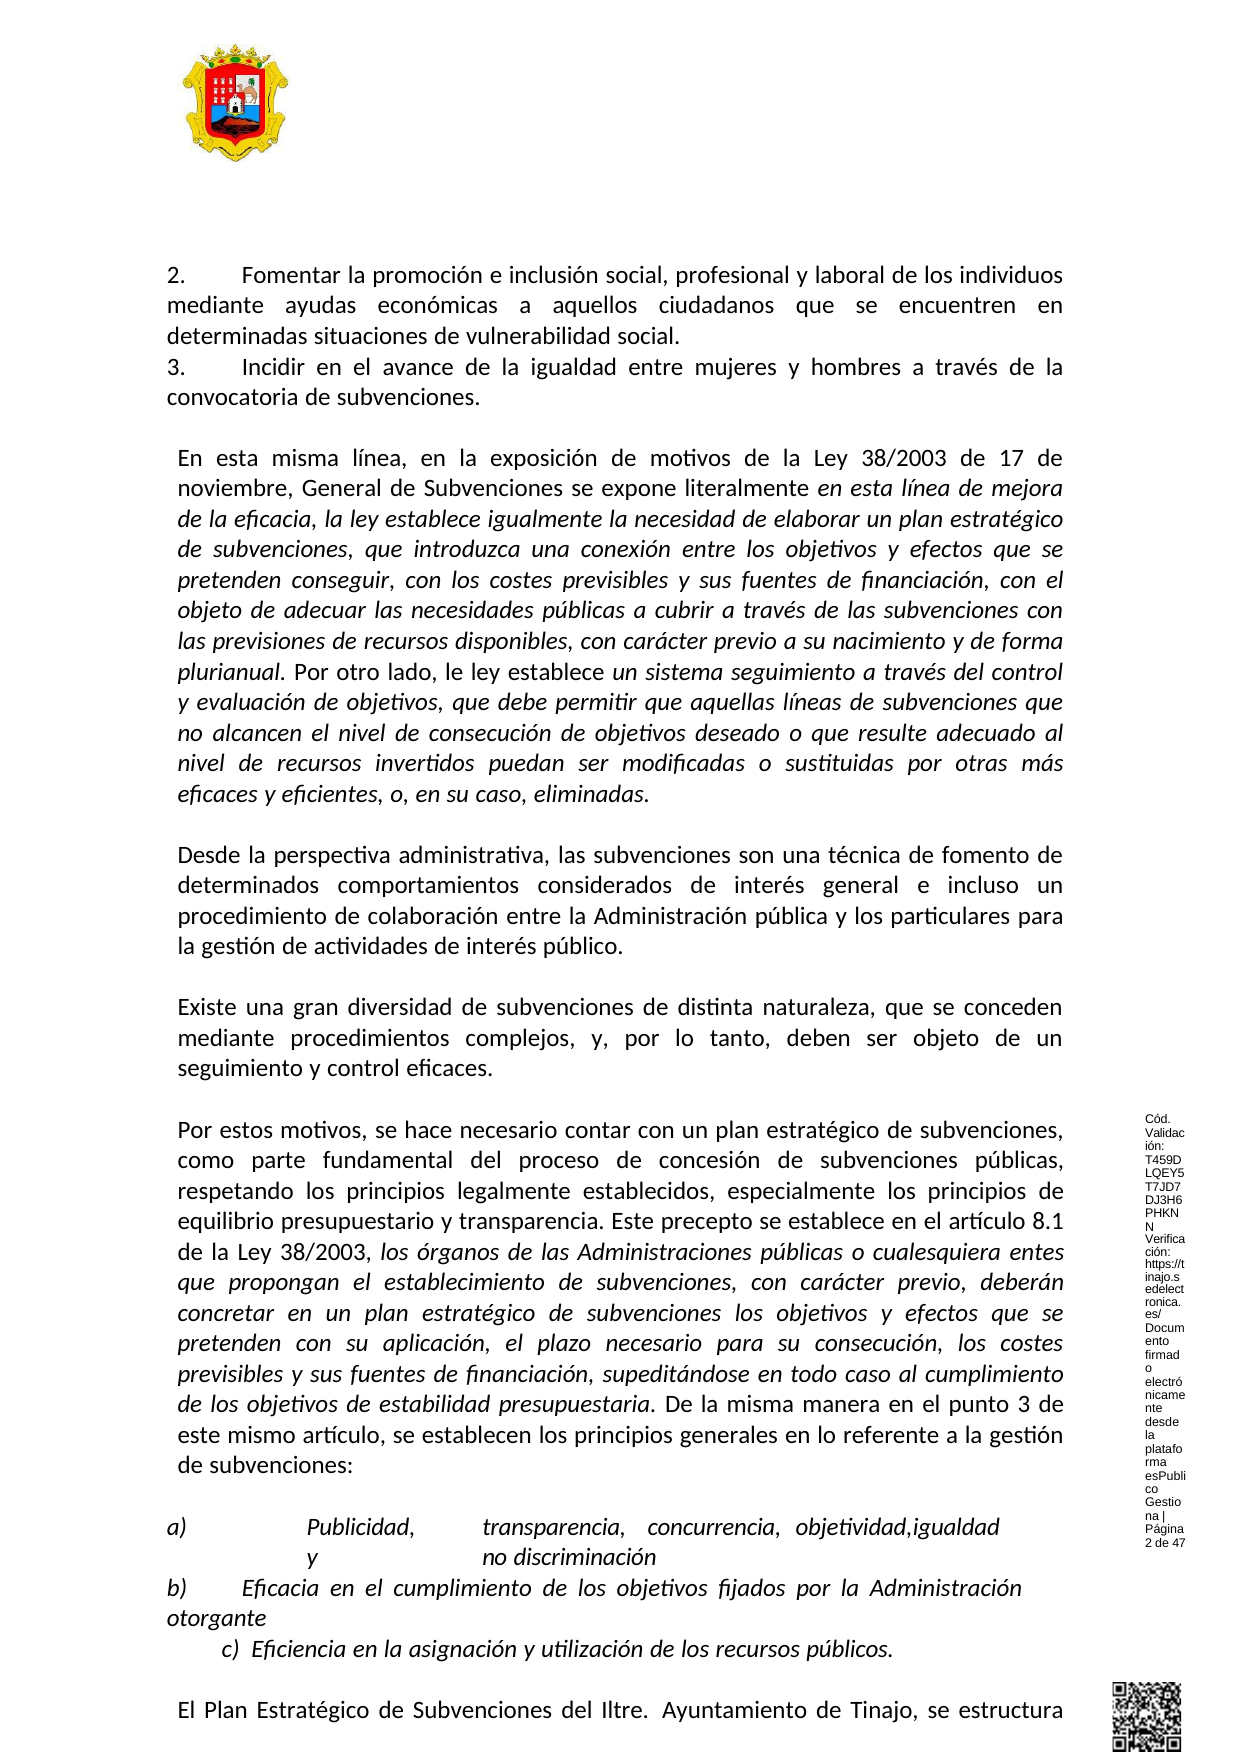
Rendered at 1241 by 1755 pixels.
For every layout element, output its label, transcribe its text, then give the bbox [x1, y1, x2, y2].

list Eficiencia en la asignación y utilización de los recursos públicos. [221, 1633, 1193, 1663]
list Eficacia en el cumplimiento de los objetivos fijados por la Administración otorgante [167, 1572, 1063, 1633]
text Por estos motivos, se hace necesario contar con un plan estratégico de subvenciones, como parte fundamental del proceso de concesión de subvenciones públicas, respetando los principios legalmente establecidos, especialmente los principios de equilibrio presupuestario y transparencia. Este precepto se establece en el artículo 8.1 de la Ley 38/2003, los órganos de las Administraciones públicas o cualesquiera entes que propongan el establecimiento de subvenciones, con carácter previo, deberán concretar en un plan estratégico de subvenciones los objetivos y efectos que se pretenden con su aplicación, el plazo necesario para su consecución, los costes previsibles y sus fuentes de financiación, supeditándose en todo caso al cumplimiento de los objetivos de estabilidad presupuestaria. De la misma manera en el punto 3 de este mismo artículo, se establecen los principios generales en lo referente a la gestión de subvenciones: [177, 1114, 1064, 1480]
text Desde la perspectiva administrativa, las subvenciones son una técnica de fomento de determinados comportamientos considerados de interés general e incluso un procedimiento de colaboración entre la Administración pública y los particulares para la gestión de actividades de interés público. [177, 839, 1064, 961]
list Fomentar la promoción e inclusión social, profesional y laboral de los individuos mediante ayudas económicas a aquellos ciudadanos que se encuentren en determinadas situaciones de vulnerabilidad social. [167, 259, 1063, 351]
text Documento firmado electrónicamente desde la plataforma esPublico Gestiona | Página 2 de 47 [1145, 1321, 1186, 1550]
text En esta misma línea, en la exposición de motivos de la Ley 38/2003 de 17 de noviembre, General de Subvenciones se expone literalmente en esta línea de mejora de la eficacia, la ley establece igualmente la necesidad de elaborar un plan estratégico de subvenciones, que introduzca una conexión entre los objetivos y efectos que se pretenden conseguir, con los costes previsibles y sus fuentes de financiación, con el objeto de adecuar las necesidades públicas a cubrir a través de las subvenciones con las previsiones de recursos disponibles, con carácter previo a su nacimiento y de forma plurianual. Por otro lado, le ley establece un sistema seguimiento a través del control y evaluación de objetivos, que debe permitir que aquellas líneas de subvenciones que no alcancen el nivel de consecución de objetivos deseado o que resulte adecuado al nivel de recursos invertidos puedan ser modificadas o sustituidas por otras más eficaces y eficientes, o, en su caso, eliminadas. [177, 442, 1064, 808]
list Publicidad, transparencia, concurrencia, objetividad, igualdad y no discriminación [167, 1511, 1063, 1572]
list Incidir en el avance de la igualdad entre mujeres y hombres a través de la convocatoria de subvenciones. [167, 351, 1063, 412]
text Existe una gran diversidad de subvenciones de distinta naturaleza, que se conceden mediante procedimientos complejos, y, por lo tanto, deben ser objeto de un seguimiento y control eficaces. [177, 991, 1063, 1083]
text El Plan Estratégico de Subvenciones del Iltre. Ayuntamiento de Tinajo, se estructura [177, 1694, 1064, 1724]
text Verificación: https://tinajo.sedelectronica.es/ [1145, 1234, 1186, 1321]
text [1143, 1111, 1186, 1642]
text Cód. Validación: T459DLQEY5T7JD7DJ3H6PHKNN [1145, 1113, 1186, 1234]
